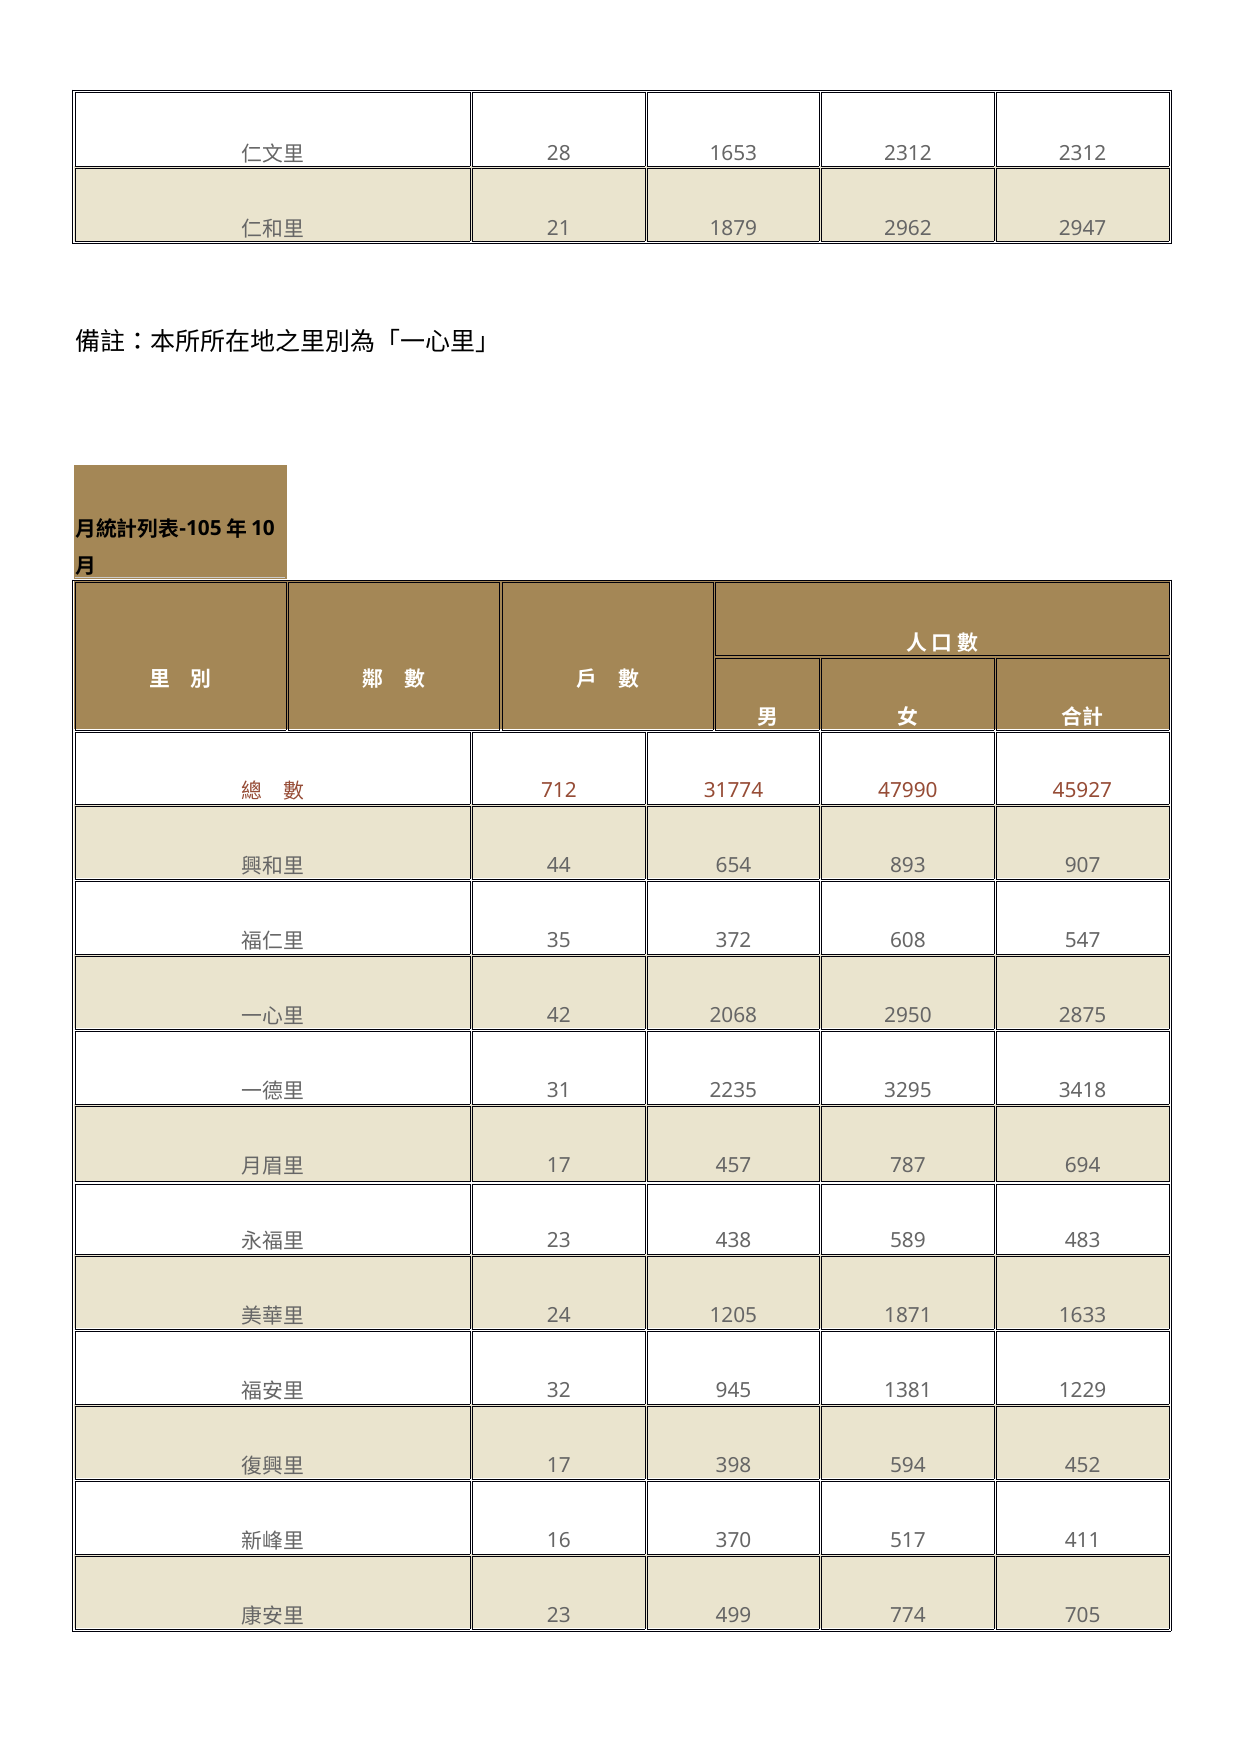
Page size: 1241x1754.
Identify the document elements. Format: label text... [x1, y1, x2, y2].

table_cell 17 [473, 1407, 645, 1478]
table_cell 452 [997, 1407, 1169, 1478]
table_cell 福安里 [76, 1332, 470, 1403]
table_cell 457 [648, 1107, 819, 1181]
table_cell 復興里 [76, 1407, 470, 1478]
table_cell 一德里 [76, 1032, 470, 1103]
table_cell 里 別 [76, 583, 286, 729]
table_cell 鄰 數 [289, 583, 499, 729]
table_cell 2950 [822, 957, 994, 1028]
table_cell 1653 [648, 93, 819, 166]
table_cell 398 [648, 1407, 819, 1478]
table_cell 438 [648, 1185, 819, 1253]
table_cell 1229 [997, 1332, 1169, 1403]
table_cell 1381 [822, 1332, 994, 1403]
table_cell 福仁里 [76, 882, 470, 953]
table_cell 372 [648, 882, 819, 953]
table_cell 2962 [822, 169, 994, 241]
table_cell 3418 [997, 1032, 1169, 1103]
table_cell 499 [648, 1557, 819, 1628]
table_cell 517 [822, 1482, 994, 1553]
table_cell 2875 [997, 957, 1169, 1028]
table_cell 705 [997, 1557, 1169, 1628]
table_cell 23 [473, 1185, 645, 1253]
table_cell 1205 [648, 1257, 819, 1328]
table_cell 907 [997, 807, 1169, 878]
table_cell 仁文里 [76, 93, 470, 166]
table_cell 370 [648, 1482, 819, 1553]
table_cell 興和里 [76, 807, 470, 878]
table_cell 31774 [648, 733, 819, 803]
table_cell 新峰里 [76, 1482, 470, 1553]
table_header 月統計列表-105年10月 [74, 465, 287, 579]
table_cell 35 [473, 882, 645, 953]
table_cell 合計 [997, 659, 1169, 729]
table_cell 戶 數 [503, 583, 713, 729]
table_cell 712 [473, 733, 645, 803]
table_cell 美華里 [76, 1257, 470, 1328]
table_cell 44 [473, 807, 645, 878]
table_cell 411 [997, 1482, 1169, 1553]
table_cell 787 [822, 1107, 994, 1181]
table_cell 女 [822, 659, 994, 729]
table_cell 2068 [648, 957, 819, 1028]
table_cell 一心里 [76, 957, 470, 1028]
table_cell 仁和里 [76, 169, 470, 241]
table_cell 694 [997, 1107, 1169, 1181]
table_cell 23 [473, 1557, 645, 1628]
table_cell 31 [473, 1032, 645, 1103]
table_cell 康安里 [76, 1557, 470, 1628]
table_cell 男 [716, 659, 819, 729]
table_cell 人 口 數 [716, 583, 1169, 655]
table_cell 45927 [997, 733, 1169, 803]
table_cell 月眉里 [76, 1107, 470, 1181]
table_cell 1871 [822, 1257, 994, 1328]
table_cell 2947 [997, 169, 1169, 241]
table_cell 594 [822, 1407, 994, 1478]
table_cell 28 [473, 93, 645, 166]
table_cell 42 [473, 957, 645, 1028]
table_cell 589 [822, 1185, 994, 1253]
table_cell 3295 [822, 1032, 994, 1103]
table_cell 32 [473, 1332, 645, 1403]
table_cell 893 [822, 807, 994, 878]
table_cell 547 [997, 882, 1169, 953]
table_cell 永福里 [76, 1185, 470, 1253]
table_cell 16 [473, 1482, 645, 1553]
table_cell 2235 [648, 1032, 819, 1103]
table_cell 945 [648, 1332, 819, 1403]
table_cell 21 [473, 169, 645, 241]
table_cell 17 [473, 1107, 645, 1181]
table_cell 774 [822, 1557, 994, 1628]
table_cell 47990 [822, 733, 994, 803]
table_cell 1633 [997, 1257, 1169, 1328]
text 備註：本所所在地之里別為「一心里」 [75, 314, 1165, 352]
table_cell 1879 [648, 169, 819, 241]
table_cell 483 [997, 1185, 1169, 1253]
table_cell 2312 [822, 93, 994, 166]
table_cell 2312 [997, 93, 1169, 166]
table_cell 608 [822, 882, 994, 953]
table_cell 總 數 [76, 733, 470, 803]
table_cell 654 [648, 807, 819, 878]
table_cell 24 [473, 1257, 645, 1328]
